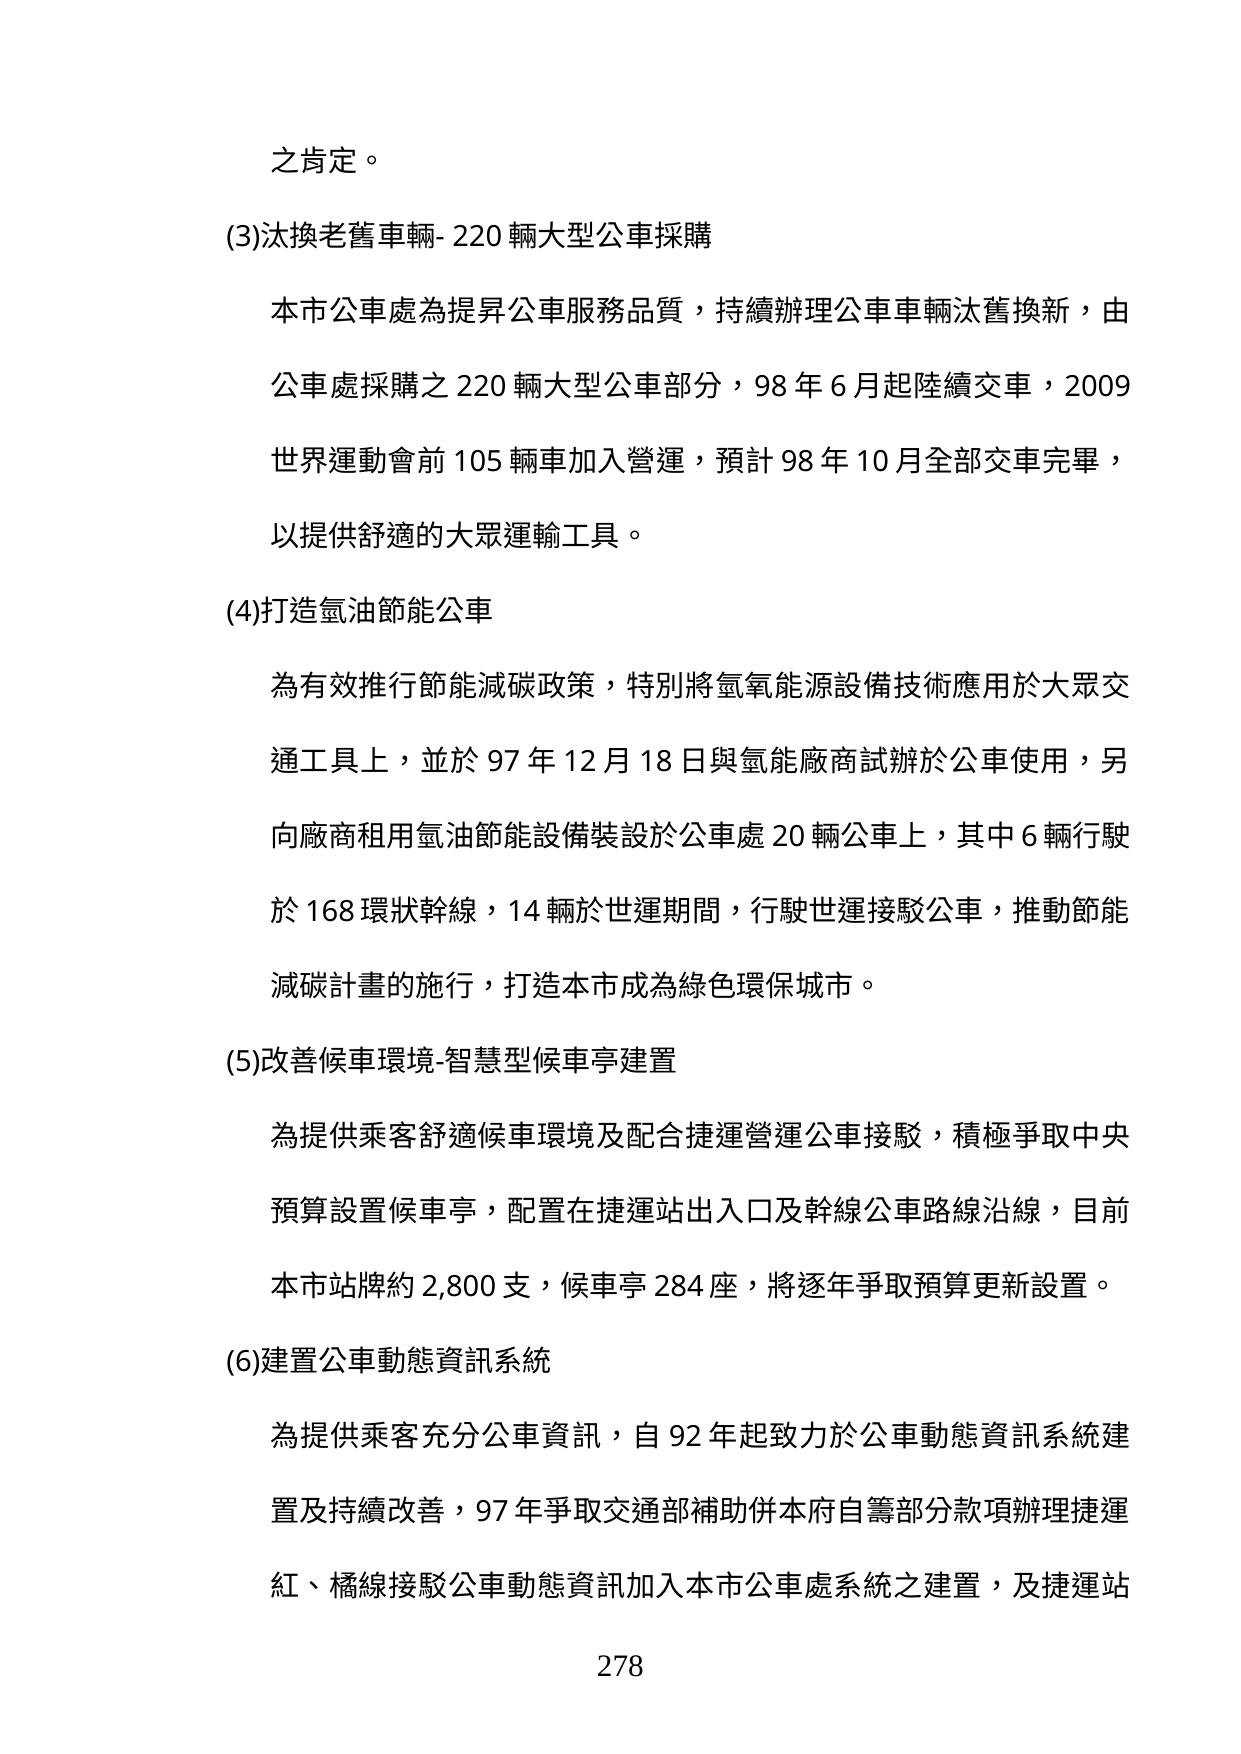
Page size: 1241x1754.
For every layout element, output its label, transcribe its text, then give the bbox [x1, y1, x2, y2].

text 之肯定。 [270, 121, 1131, 196]
text (5)改善候車環境-智慧型候車亭建置 [226, 1021, 1131, 1096]
text 本市公車處為提昇公車服務品質，持續辦理公車車輛汰舊換新，由公車處採購之220輛大型公車部分，98年6月起陸續交車，2009世界運動會前105輛車加入營運，預計98年10月全部交車完畢，以提供舒適的大眾運輸工具。 [270, 271, 1131, 571]
text (6)建置公車動態資訊系統 [226, 1321, 1131, 1396]
text (3)汰換老舊車輛- 220輛大型公車採購 [226, 196, 1131, 271]
text 為提供乘客舒適候車環境及配合捷運營運公車接駁，積極爭取中央預算設置候車亭，配置在捷運站出入口及幹線公車路線沿線，目前本市站牌約2,800支，候車亭284座，將逐年爭取預算更新設置。 [270, 1096, 1131, 1321]
text 為有效推行節能減碳政策，特別將氫氧能源設備技術應用於大眾交通工具上，並於97年12月18日與氫能廠商試辦於公車使用，另向廠商租用氫油節能設備裝設於公車處20輛公車上，其中6輛行駛於168環狀幹線，14輛於世運期間，行駛世運接駁公車，推動節能減碳計畫的施行，打造本市成為綠色環保城市。 [270, 646, 1131, 1021]
text (4)打造氫油節能公車 [226, 571, 1131, 646]
text 為提供乘客充分公車資訊，自92年起致力於公車動態資訊系統建置及持續改善，97年爭取交通部補助併本府自籌部分款項辦理捷運紅、橘線接駁公車動態資訊加入本市公車處系統之建置，及捷運站 [270, 1396, 1131, 1621]
